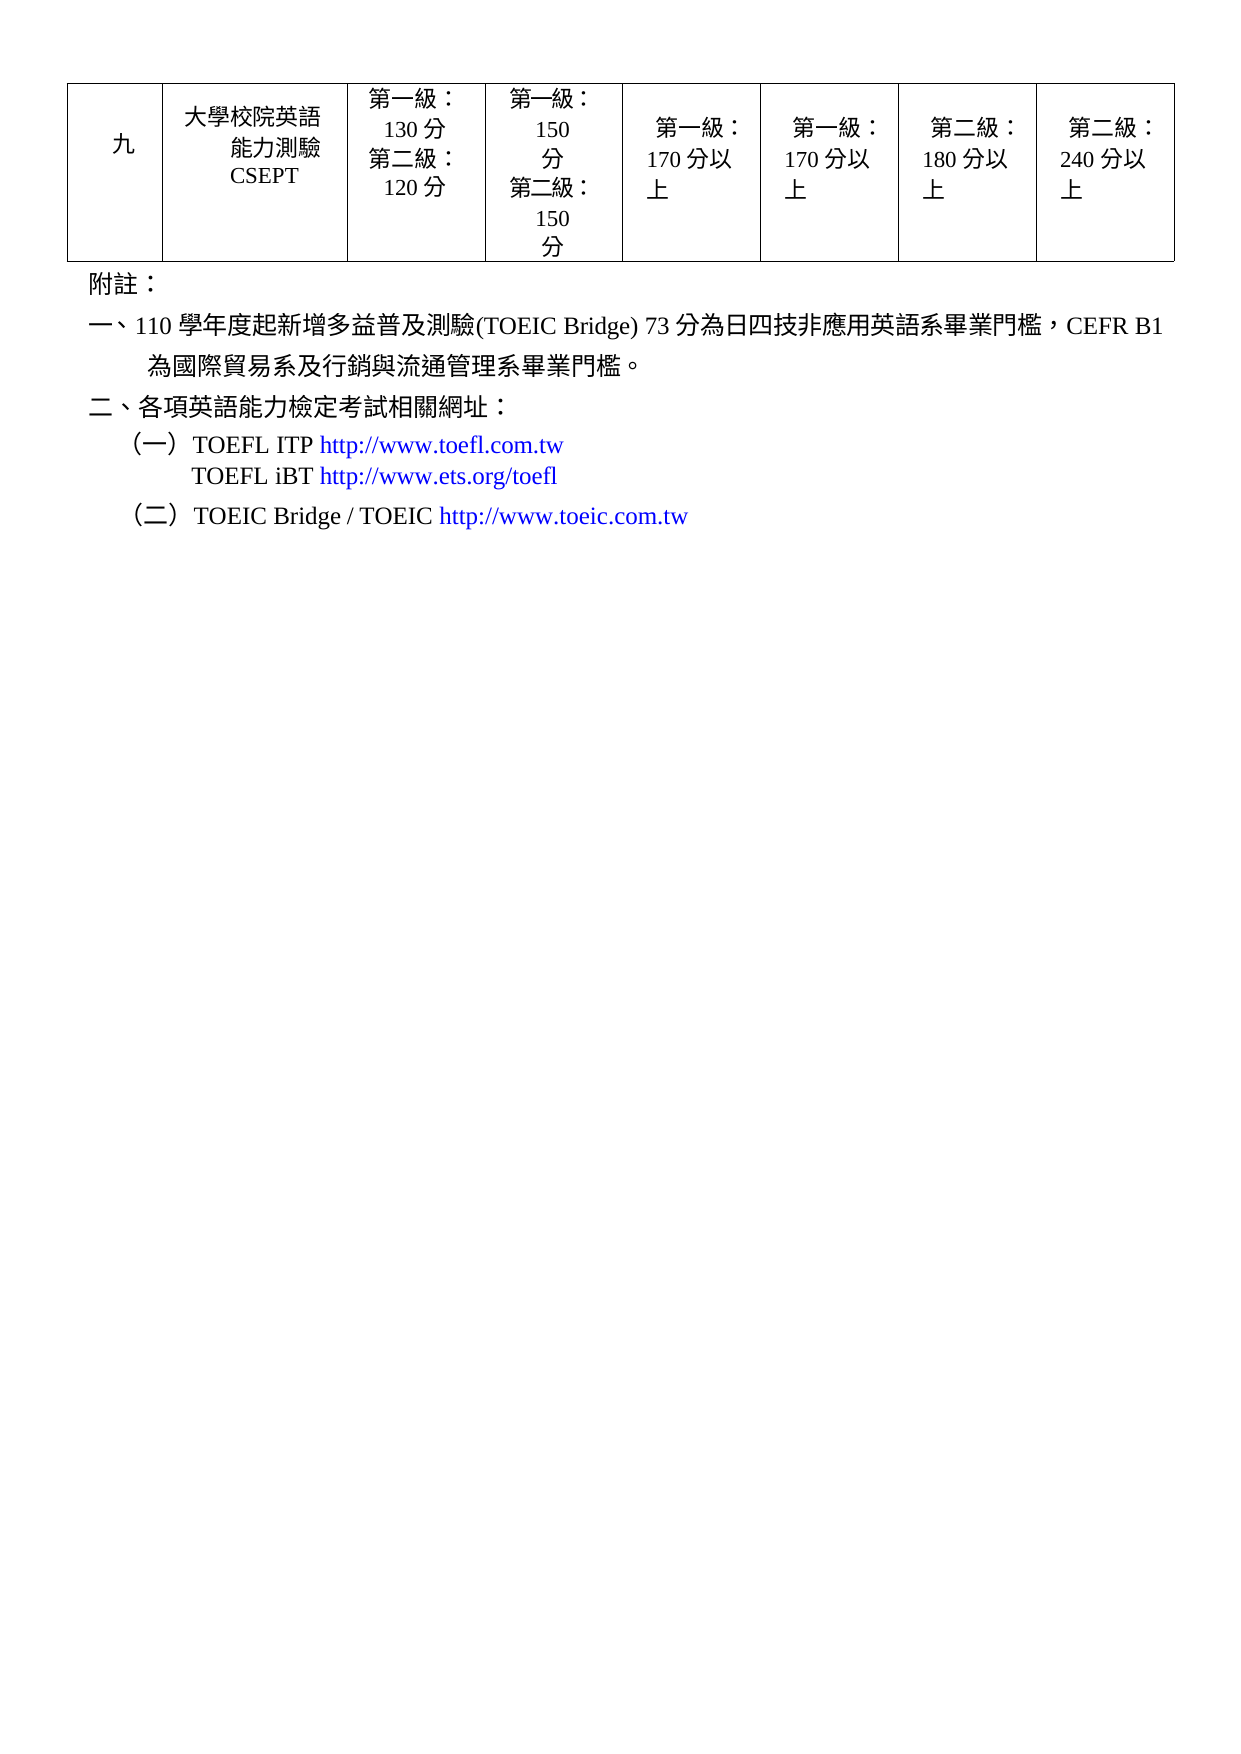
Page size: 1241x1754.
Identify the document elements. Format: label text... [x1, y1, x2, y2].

table_cell 第一級： 170 分以上 [623, 84, 760, 261]
text 附註： [89, 264, 1188, 300]
text 一、110 學年度起新增多益普及測驗(TOEIC Bridge) 73 分為日四技非應用英語系畢業門檻，CEFR B1 [89, 305, 1188, 341]
table_cell 第一級： 130 分 第二級： 120 分 [348, 84, 485, 261]
table_cell 大學校院英語能力測驗CSEPT [163, 84, 347, 261]
table_cell 第一級： 170 分以上 [761, 84, 898, 261]
text （二）TOEIC Bridge / TOEIC http://www.toeic.com.tw [118, 495, 1188, 531]
table_cell 第一級： 150 分 第二級： 150 分 [486, 84, 622, 261]
text 為國際貿易系及行銷與流通管理系畢業門檻。二、各項英語能力檢定考試相關網址： [89, 346, 648, 424]
table_cell 第二級： 180 分以上 [899, 84, 1036, 261]
text TOEFL iBT http://www.ets.org/toefl [54, 461, 557, 490]
table_cell 第二級： 240 分以上 [1037, 84, 1174, 261]
table_cell 九 [68, 84, 162, 261]
text （一）TOEFL ITP http://www.toefl.com.tw [54, 430, 564, 459]
